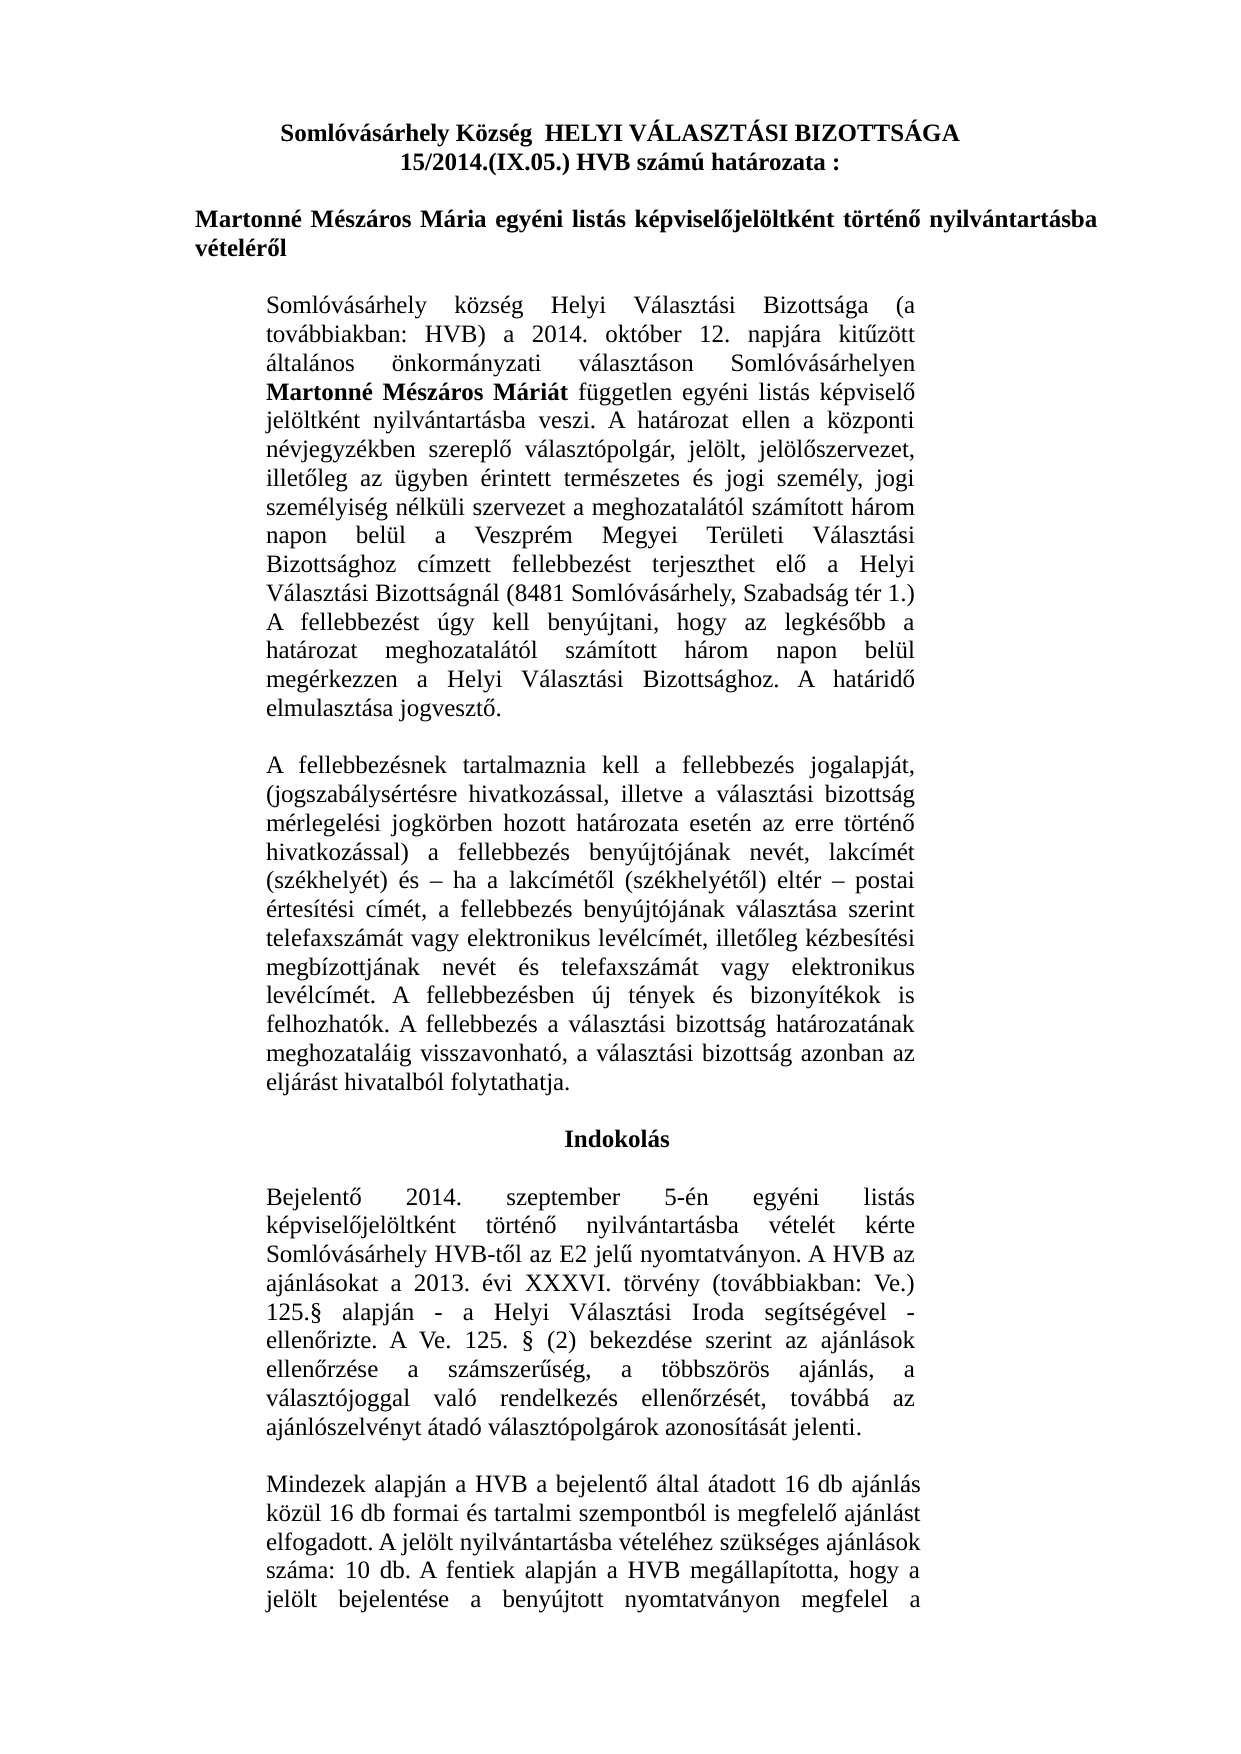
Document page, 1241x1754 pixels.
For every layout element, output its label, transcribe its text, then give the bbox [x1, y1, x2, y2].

text 15/2014.(IX.05.) HVB számú határozata : [118, 147, 1122, 176]
text Martonné Mészáros Mária egyéni listás képviselőjelöltként történő nyilvántartásba vételéről [195, 204, 1098, 262]
text Somlóvásárhely község Helyi Választási Bizottsága (a továbbiakban: HVB) a 2014. október 12. napjára kitűzött általános önkormányzati választáson Somlóvásárhelyen Martonné Mészáros Máriát független egyéni listás képviselő jelöltként nyilvántartásba veszi. A határozat ellen a központi névjegyzékben szereplő választópolgár, jelölt, jelölőszervezet, illetőleg az ügyben érintett természetes és jogi személy, jogi személyiség nélküli szervezet a meghozatalától számított három napon belül a Veszprém Megyei Területi Választási Bizottsághoz címzett fellebbezést terjeszthet elő a Helyi Választási Bizottságnál (8481 Somlóvásárhely, Szabadság tér 1.) A fellebbezést úgy kell benyújtani, hogy az legkésőbb a határozat meghozatalától számított három napon belül megérkezzen a Helyi Választási Bizottsághoz. A határidő elmulasztása jogvesztő. [266, 291, 915, 722]
text Bejelentő 2014. szeptember 5-én egyéni listás képviselőjelöltként történő nyilvántartásba vételét kérte Somlóvásárhely HVB-től az E2 jelű nyomtatványon. A HVB az ajánlásokat a 2013. évi XXXVI. törvény (továbbiakban: Ve.) 125.§ alapján - a Helyi Választási Iroda segítségével - ellenőrizte. A Ve. 125. § (2) bekezdése szerint az ajánlások ellenőrzése a számszerűség, a többszörös ajánlás, a választójoggal való rendelkezés ellenőrzését, továbbá az ajánlószelvényt átadó választópolgárok azonosítását jelenti. [266, 1182, 915, 1441]
text Mindezek alapján a HVB a bejelentő által átadott 16 db ajánlás közül 16 db formai és tartalmi szempontból is megfelelő ajánlást elfogadott. A jelölt nyilvántartásba vételéhez szükséges ajánlások száma: 10 db. A fentiek alapján a HVB megállapította, hogy a jelölt bejelentése a benyújtott nyomtatványon megfelel a [266, 1469, 921, 1613]
text A fellebbezésnek tartalmaznia kell a fellebbezés jogalapját, (jogszabálysértésre hivatkozással, illetve a választási bizottság mérlegelési jogkörben hozott határozata esetén az erre történő hivatkozással) a fellebbezés benyújtójának nevét, lakcímét (székhelyét) és – ha a lakcímétől (székhelyétől) eltér – postai értesítési címét, a fellebbezés benyújtójának választása szerint telefaxszámát vagy elektronikus levélcímét, illetőleg kézbesítési megbízottjának nevét és telefaxszámát vagy elektronikus levélcímét. A fellebbezésben új tények és bizonyítékok is felhozhatók. A fellebbezés a választási bizottság határozatának meghozataláig visszavonható, a választási bizottság azonban az eljárást hivatalból folytathatja. [266, 751, 915, 1096]
text Somlóvásárhely Község HELYI VÁLASZTÁSI BIZOTTSÁGA [118, 118, 1122, 147]
text Indokolás [118, 1124, 1122, 1153]
